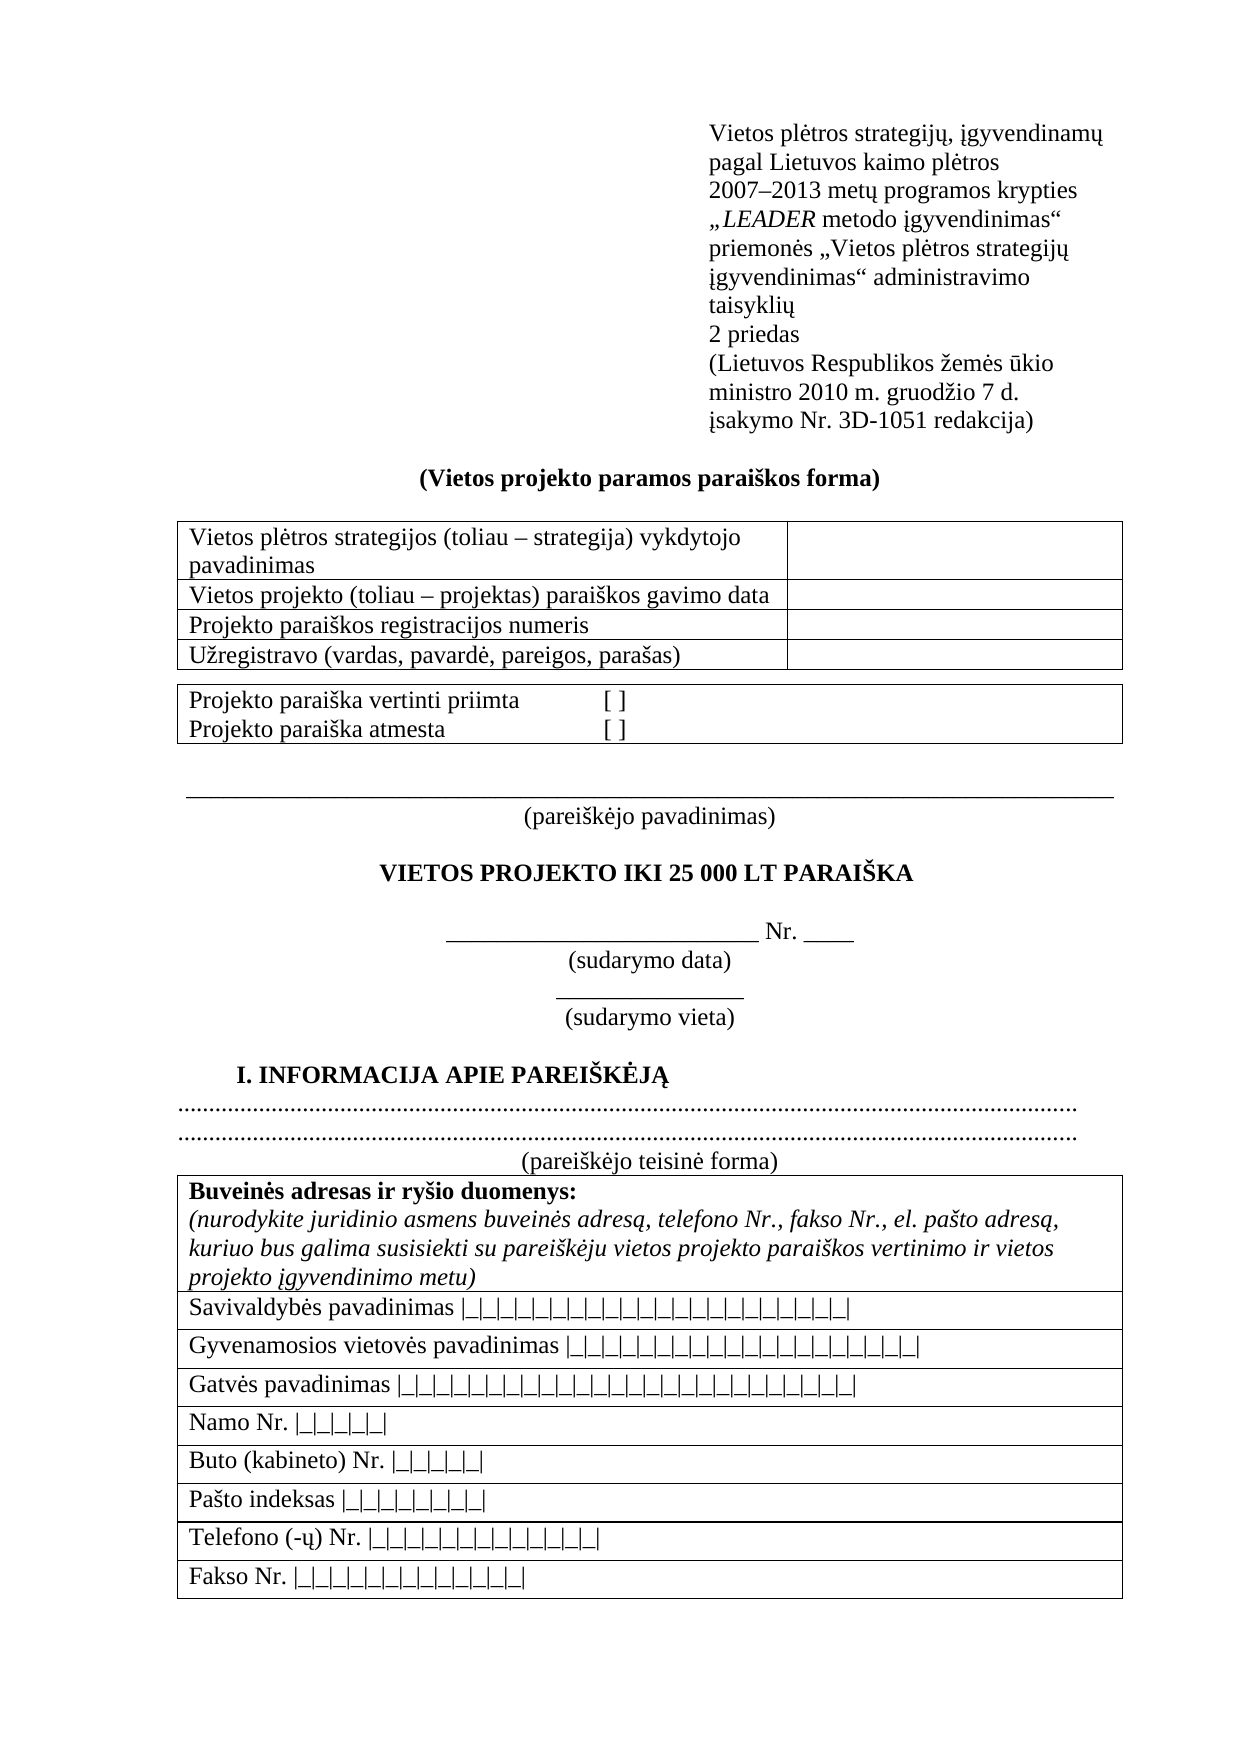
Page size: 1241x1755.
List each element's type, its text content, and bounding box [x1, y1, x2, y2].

text „LEADER metodo įgyvendinimas“ [177, 204, 1122, 233]
table_header [788, 522, 1122, 579]
table_cell [788, 610, 1122, 639]
text taisyklių [177, 291, 1122, 319]
text ... [177, 1117, 1122, 1146]
table_cell Gatvės pavadinimas |_|_|_|_|_|_|_|_|_|_|_|_|_|_|_|_|_|_|_|_|_|_|_|_|_|_| [178, 1369, 1122, 1406]
text ministro 2010 m. gruodžio 7 d. [177, 377, 1122, 406]
table_header Projekto paraiška vertinti priimta [178, 685, 592, 714]
text _______________ [177, 973, 1122, 1002]
text (Vietos projekto paramos paraiškos forma) [177, 463, 1122, 492]
table_cell Projekto paraiškos registracijos numeris [178, 610, 787, 639]
text (pareiškėjo teisinė forma) [177, 1146, 1122, 1175]
text VIETOS PROJEKTO IKI 25 000 LT PARAIŠKA [177, 858, 1122, 887]
table_header Buveinės adresas ir ryšio duomenys: (nurodykite juridinio asmens buveinės adresą, telefono Nr., fakso Nr., el. pašto adresą, kuriuo bus galima susisiekti su pareiškėju vietos projekto paraiškos vertinimo ir vietos projekto įgyvendinimo metu) [178, 1176, 1122, 1291]
table_cell Pašto indeksas |_|_|_|_|_|_|_|_| [178, 1484, 1122, 1521]
table_cell [ ][] [592, 714, 1122, 742]
text _ [177, 772, 1122, 801]
table_cell Namo Nr. |_|_|_|_|_| [178, 1407, 1122, 1444]
text (pareiškėjo pavadinimas) [177, 801, 1122, 830]
text 2 priedas [177, 319, 1122, 348]
text _________________________ Nr. ____ [177, 916, 1122, 945]
table_cell Buto (kabineto) Nr. |_|_|_|_|_| [178, 1446, 1122, 1483]
table_cell [788, 640, 1122, 668]
table_cell Fakso Nr. |_|_|_|_|_|_|_|_|_|_|_|_|_| [178, 1561, 1122, 1598]
text I. INFORMACIJA APIE PAREIŠKĖJĄ [177, 1060, 1122, 1088]
table_cell Vietos projekto (toliau – projektas) paraiškos gavimo data [178, 580, 787, 609]
text 2007–2013 metų programos krypties [177, 176, 1122, 204]
text (sudarymo data) [177, 945, 1122, 973]
text pagal Lietuvos kaimo plėtros [177, 147, 1122, 176]
text (Lietuvos Respublikos žemės ūkio [177, 348, 1122, 377]
text priemonės „Vietos plėtros strategijų [177, 233, 1122, 262]
text (sudarymo vieta) [177, 1002, 1122, 1031]
table_cell [788, 580, 1122, 609]
text įgyvendinimas“ administravimo [177, 262, 1122, 291]
table_cell Telefono (-ų) Nr. |_|_|_|_|_|_|_|_|_|_|_|_|_| [178, 1523, 1122, 1560]
text ... [177, 1088, 1122, 1117]
text įsakymo Nr. 3D-1051 redakcija) [177, 406, 1122, 434]
text Vietos plėtros strategijų, įgyvendinamų [709, 118, 1122, 147]
table_cell Projekto paraiška atmesta [178, 714, 592, 742]
table_cell Savivaldybės pavadinimas |_|_|_|_|_|_|_|_|_|_|_|_|_|_|_|_|_|_|_|_|_|_| [178, 1292, 1122, 1329]
table_header [ ][] [592, 685, 1122, 714]
table_cell Gyvenamosios vietovės pavadinimas |_|_|_|_|_|_|_|_|_|_|_|_|_|_|_|_|_|_|_|_| [178, 1330, 1122, 1368]
table_header Vietos plėtros strategijos (toliau – strategija) vykdytojo pavadinimas [178, 522, 787, 579]
table_cell Užregistravo (vardas, pavardė, pareigos, parašas) [178, 640, 787, 668]
